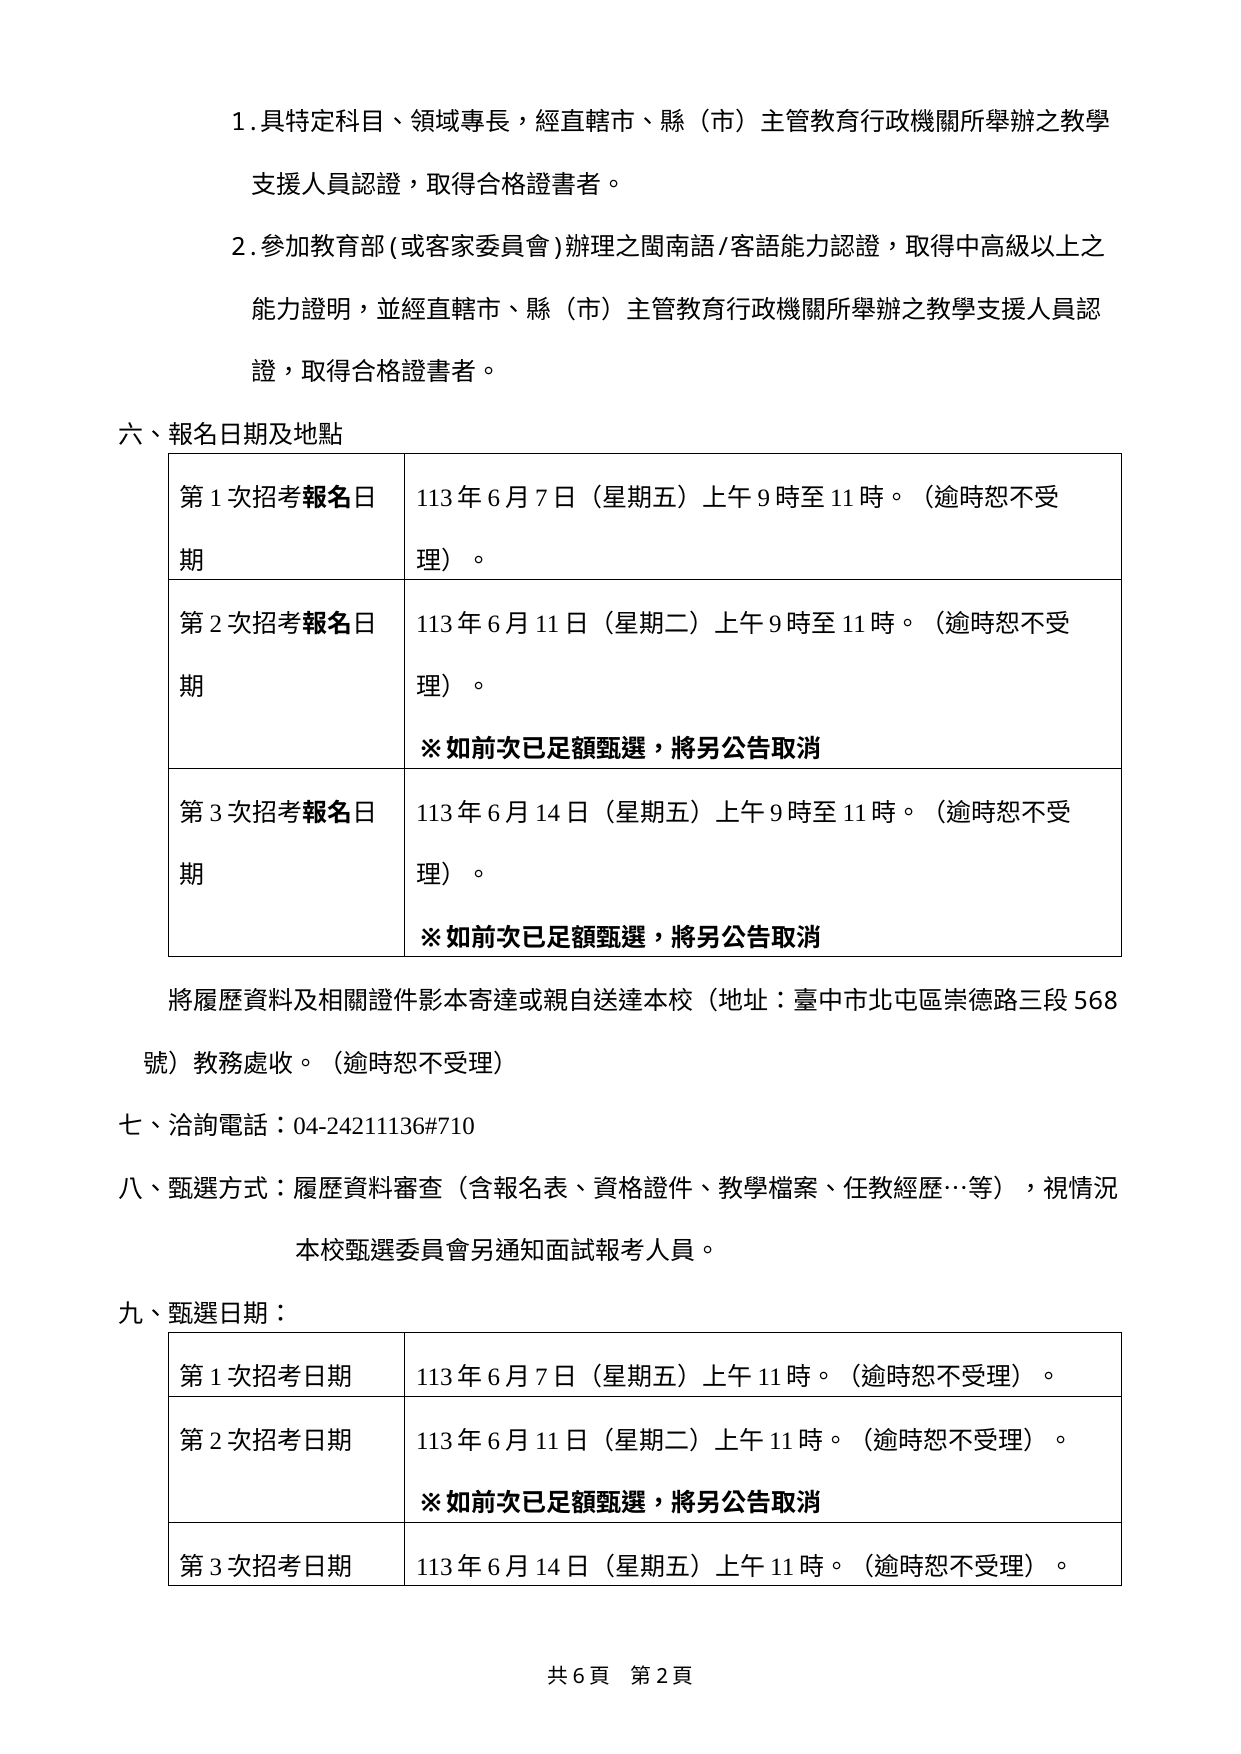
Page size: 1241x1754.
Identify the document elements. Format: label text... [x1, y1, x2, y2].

table_header 第1次招考報名日期 [169, 454, 404, 579]
table_cell 第2次招考日期 [169, 1397, 404, 1522]
table_cell 113年6月14日（星期五）上午9時至11時。（逾時恕不受理）。 ※如前次已足額甄選，將另公告取消 [405, 769, 1121, 956]
text 將履歷資料及相關證件影本寄達或親自送達本校（地址：臺中市北屯區崇德路三段568號）教務處收。（逾時恕不受理） [143, 957, 1122, 1082]
table_cell 113年6月11日（星期二）上午11時。（逾時恕不受理）。 ※如前次已足額甄選，將另公告取消 [405, 1397, 1121, 1522]
text 1.具特定科目、領域專長，經直轄市、縣（市）主管教育行政機關所舉辦之教學支援人員認證，取得合格證書者。 [231, 78, 1122, 203]
table_cell 第2次招考報名日期 [169, 580, 404, 768]
table_header 第1次招考日期 [169, 1333, 404, 1396]
table_cell 第3次招考日期 [169, 1523, 404, 1585]
table_cell 第3次招考報名日期 [169, 769, 404, 956]
table_header 113年6月7日（星期五）上午9時至11時。（逾時恕不受理）。 [405, 454, 1121, 579]
text 九、甄選日期： [118, 1270, 1122, 1332]
text 六、報名日期及地點 [118, 391, 1122, 453]
text 八、甄選方式：履歷資料審查（含報名表、資格證件、教學檔案、任教經歷…等），視情況本校甄選委員會另通知面試報考人員。 [118, 1145, 1122, 1270]
text 2.參加教育部(或客家委員會)辦理之閩南語/客語能力認證，取得中高級以上之能力證明，並經直轄市、縣（市）主管教育行政機關所舉辦之教學支援人員認證，取得合格證書者。 [231, 203, 1122, 391]
table_cell 113年6月14日（星期五）上午11時。（逾時恕不受理）。 [405, 1523, 1121, 1585]
table_header 113年6月7日（星期五）上午11時。（逾時恕不受理）。 [405, 1333, 1121, 1396]
text 七、洽詢電話：04-24211136#710 [118, 1082, 1122, 1145]
table_cell 113年6月11日（星期二）上午9時至11時。（逾時恕不受理）。 ※如前次已足額甄選，將另公告取消 [405, 580, 1121, 768]
